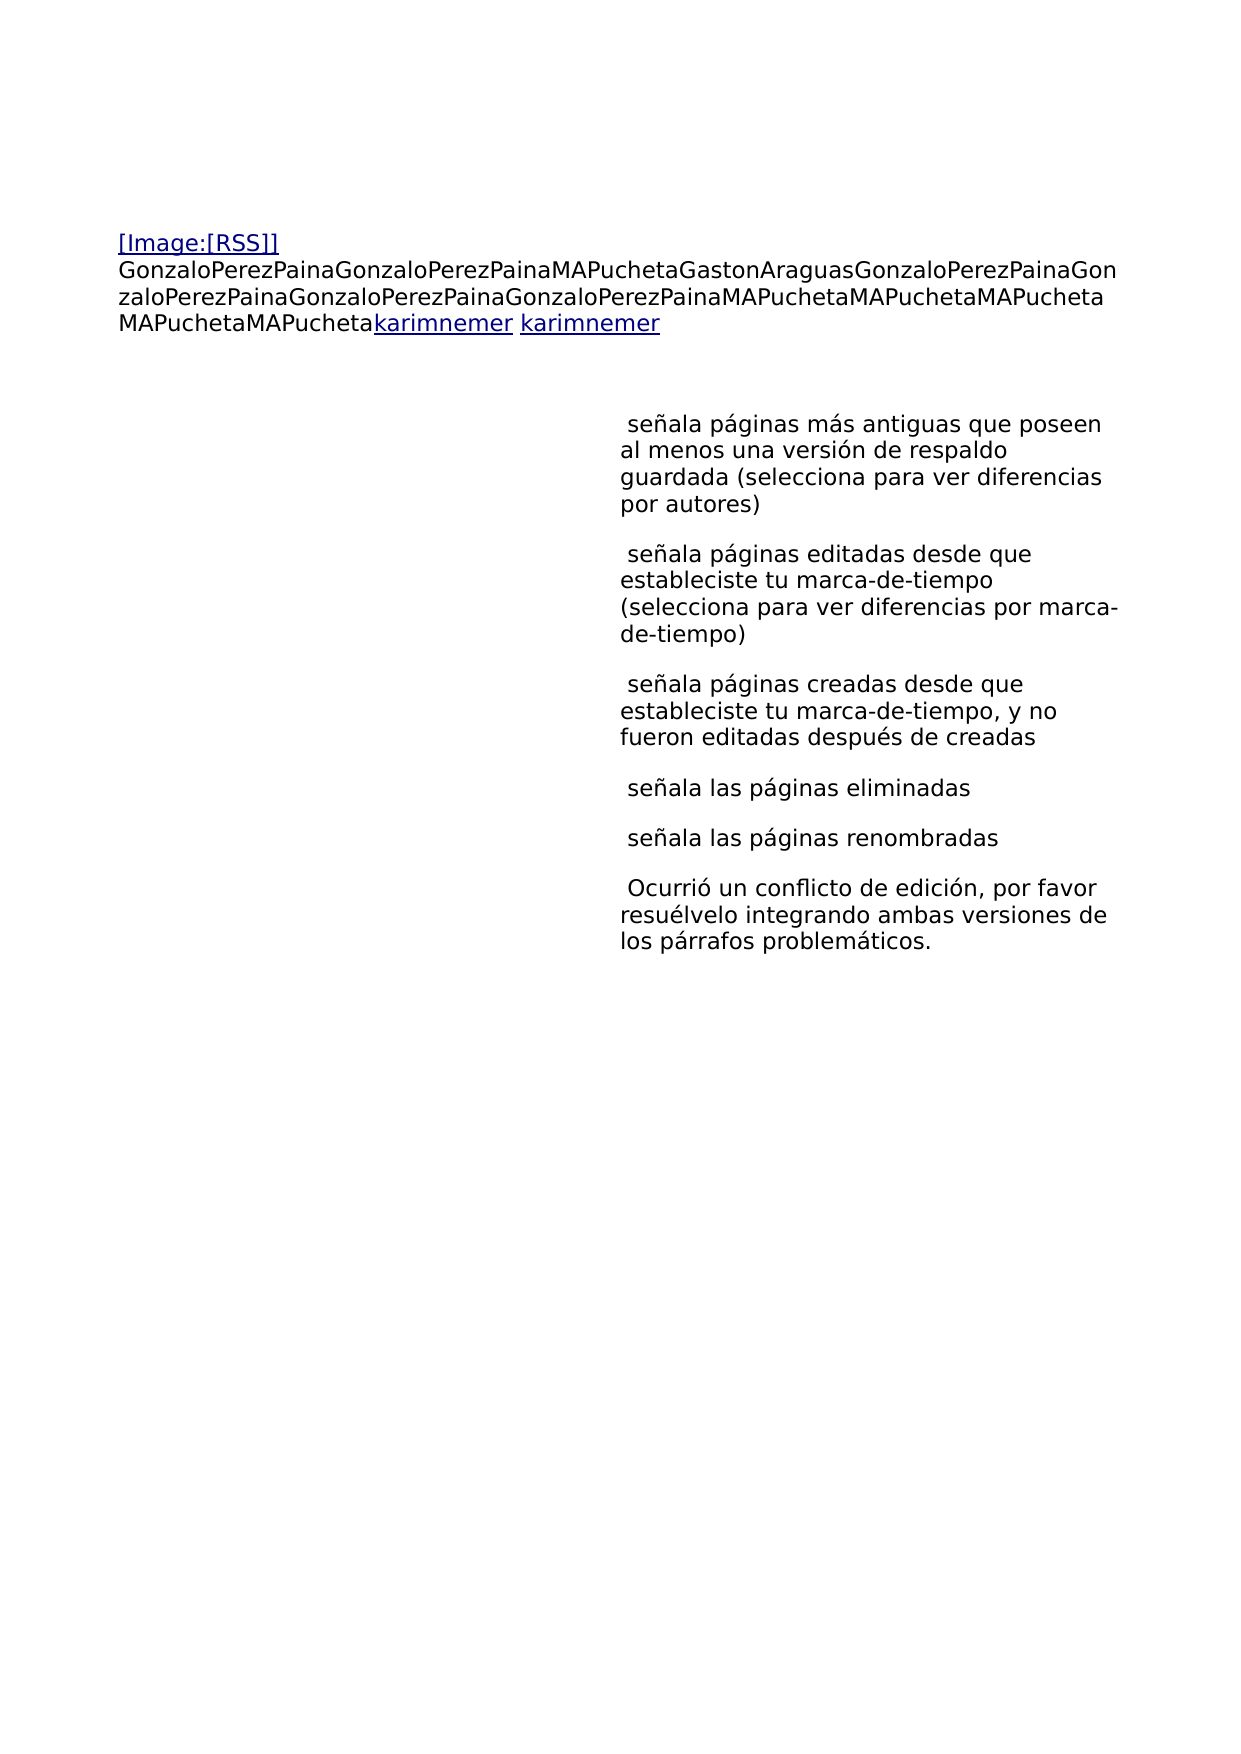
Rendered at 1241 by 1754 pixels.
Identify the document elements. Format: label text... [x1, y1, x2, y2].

table_cell señala las páginas renombradas [620, 813, 1122, 863]
text [Image:[RSS]] GonzaloPerezPainaGonzaloPerezPainaMAPuchetaGastonAraguasGonzaloPerezPainaGonzaloPerezPainaGonzaloPerezPainaGonzaloPerezPainaMAPuchetaMAPuchetaMAPuchetaMAPuchetaMAPuchetakarimnemer karimnemer [118, 230, 1122, 337]
table_header [118, 399, 620, 529]
table_cell señala las páginas eliminadas [620, 763, 1122, 813]
table_cell [118, 659, 620, 763]
table_cell [118, 813, 620, 863]
table_cell [118, 529, 620, 659]
table_cell Ocurrió un conflicto de edición, por favor resuélvelo integrando ambas versiones de los párrafos problemáticos. [620, 863, 1122, 967]
table_cell [118, 863, 620, 967]
table_header señala páginas más antiguas que poseen al menos una versión de respaldo guardada (selecciona para ver diferencias por autores) [620, 399, 1122, 529]
table_cell [118, 763, 620, 813]
table_cell señala páginas editadas desde que estableciste tu marca-de-tiempo (selecciona para ver diferencias por marca-de-tiempo) [620, 529, 1122, 659]
table_cell señala páginas creadas desde que estableciste tu marca-de-tiempo, y no fueron editadas después de creadas [620, 659, 1122, 763]
